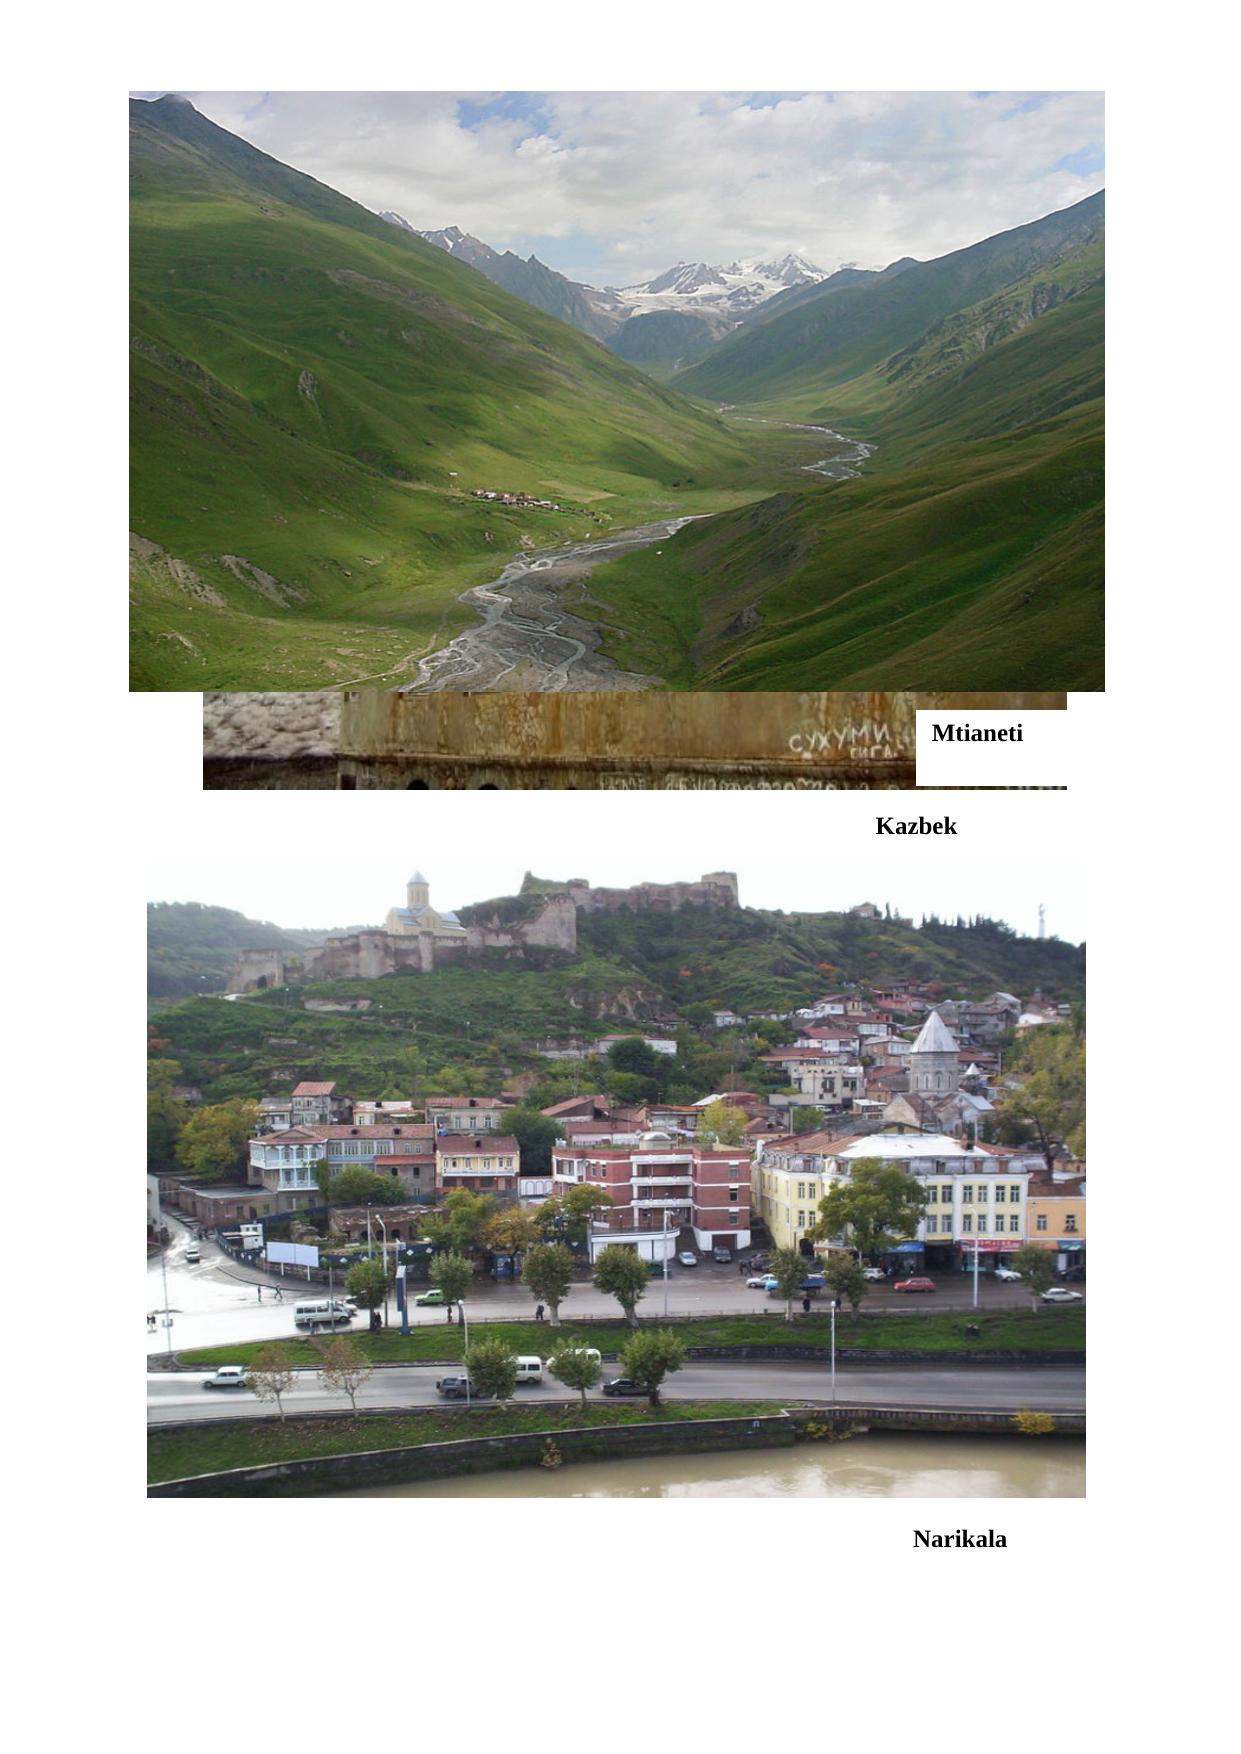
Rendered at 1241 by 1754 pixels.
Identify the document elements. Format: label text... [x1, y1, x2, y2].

text Kazbek [875, 811, 1089, 840]
picture [147, 860, 1086, 1498]
text Narikala [913, 1524, 1089, 1553]
text Mtianeti [932, 718, 1089, 747]
picture [129, 91, 1105, 790]
